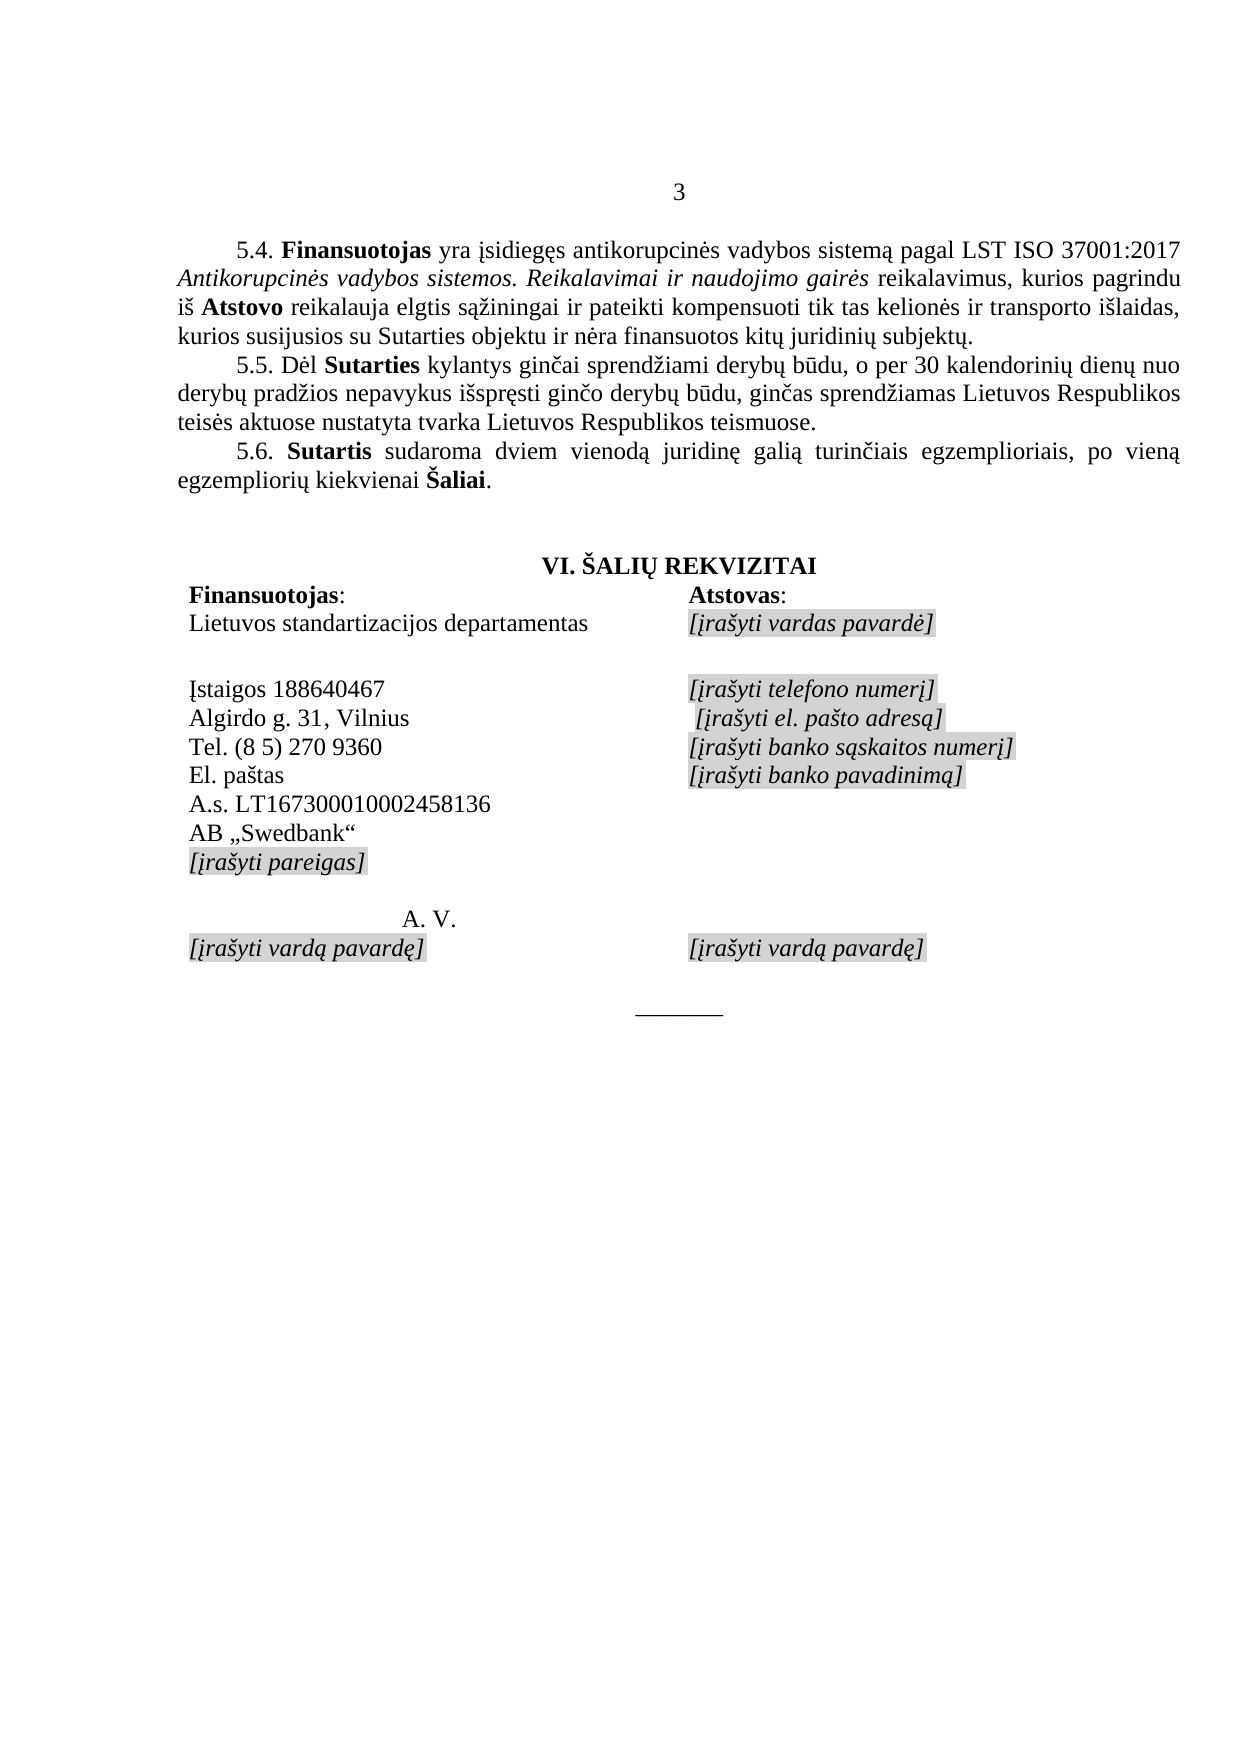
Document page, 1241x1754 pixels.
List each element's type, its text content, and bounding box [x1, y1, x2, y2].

subtitle 5.6. Sutartis sudaroma dviem vienodą juridinę galią turinčiais egzemplioriais, po vieną egzempliorių kiekvienai Šaliai. [177, 436, 1181, 493]
table_header Finansuotojas: Lietuvos standartizacijos departamentas [177, 580, 643, 674]
text 5.4. Finansuotojas yra įsidiegęs antikorupcinės vadybos sistemą pagal LST ISO 37001:2017 Antikorupcinės vadybos sistemos. Reikalavimai ir naudojimo gairės reikalavimus, kurios pagrindu iš Atstovo reikalauja elgtis sąžiningai ir pateikti kompensuoti tik tas kelionės ir transporto išlaidas, kurios susijusios su Sutarties objektu ir nėra finansuotos kitų juridinių subjektų. [177, 235, 1181, 350]
table_header Atstovas: [įrašyti vardas pavardė] [677, 580, 1181, 674]
table_cell Įstaigos 188640467 Algirdo g. 31 , Vilnius Tel. (8 5) 270 9360 El. paštas A.s. LT167300010002458136 AB „Swedbank“ [įrašyti pareigas] A. V. [įrašyti vardą pavardę] [177, 674, 643, 990]
text _______ [177, 990, 1181, 1019]
table_cell [644, 674, 677, 990]
text 5.5. Dėl Sutarties kylantys ginčai sprendžiami derybų būdu, o per 30 kalendorinių dienų nuo derybų pradžios nepavykus išspręsti ginčo derybų būdu, ginčas sprendžiamas Lietuvos Respublikos teisės aktuose nustatyta tvarka Lietuvos Respublikos teismuose. [177, 350, 1181, 436]
table_cell [įrašyti telefono numerį] [įrašyti el. pašto adresą] [įrašyti banko sąskaitos numerį] [įrašyti banko pavadinimą] [įrašyti vardą pavardę] [677, 674, 1181, 990]
text VI. ŠALIŲ REKVIZITAI [177, 551, 1181, 580]
table_header [644, 580, 677, 674]
